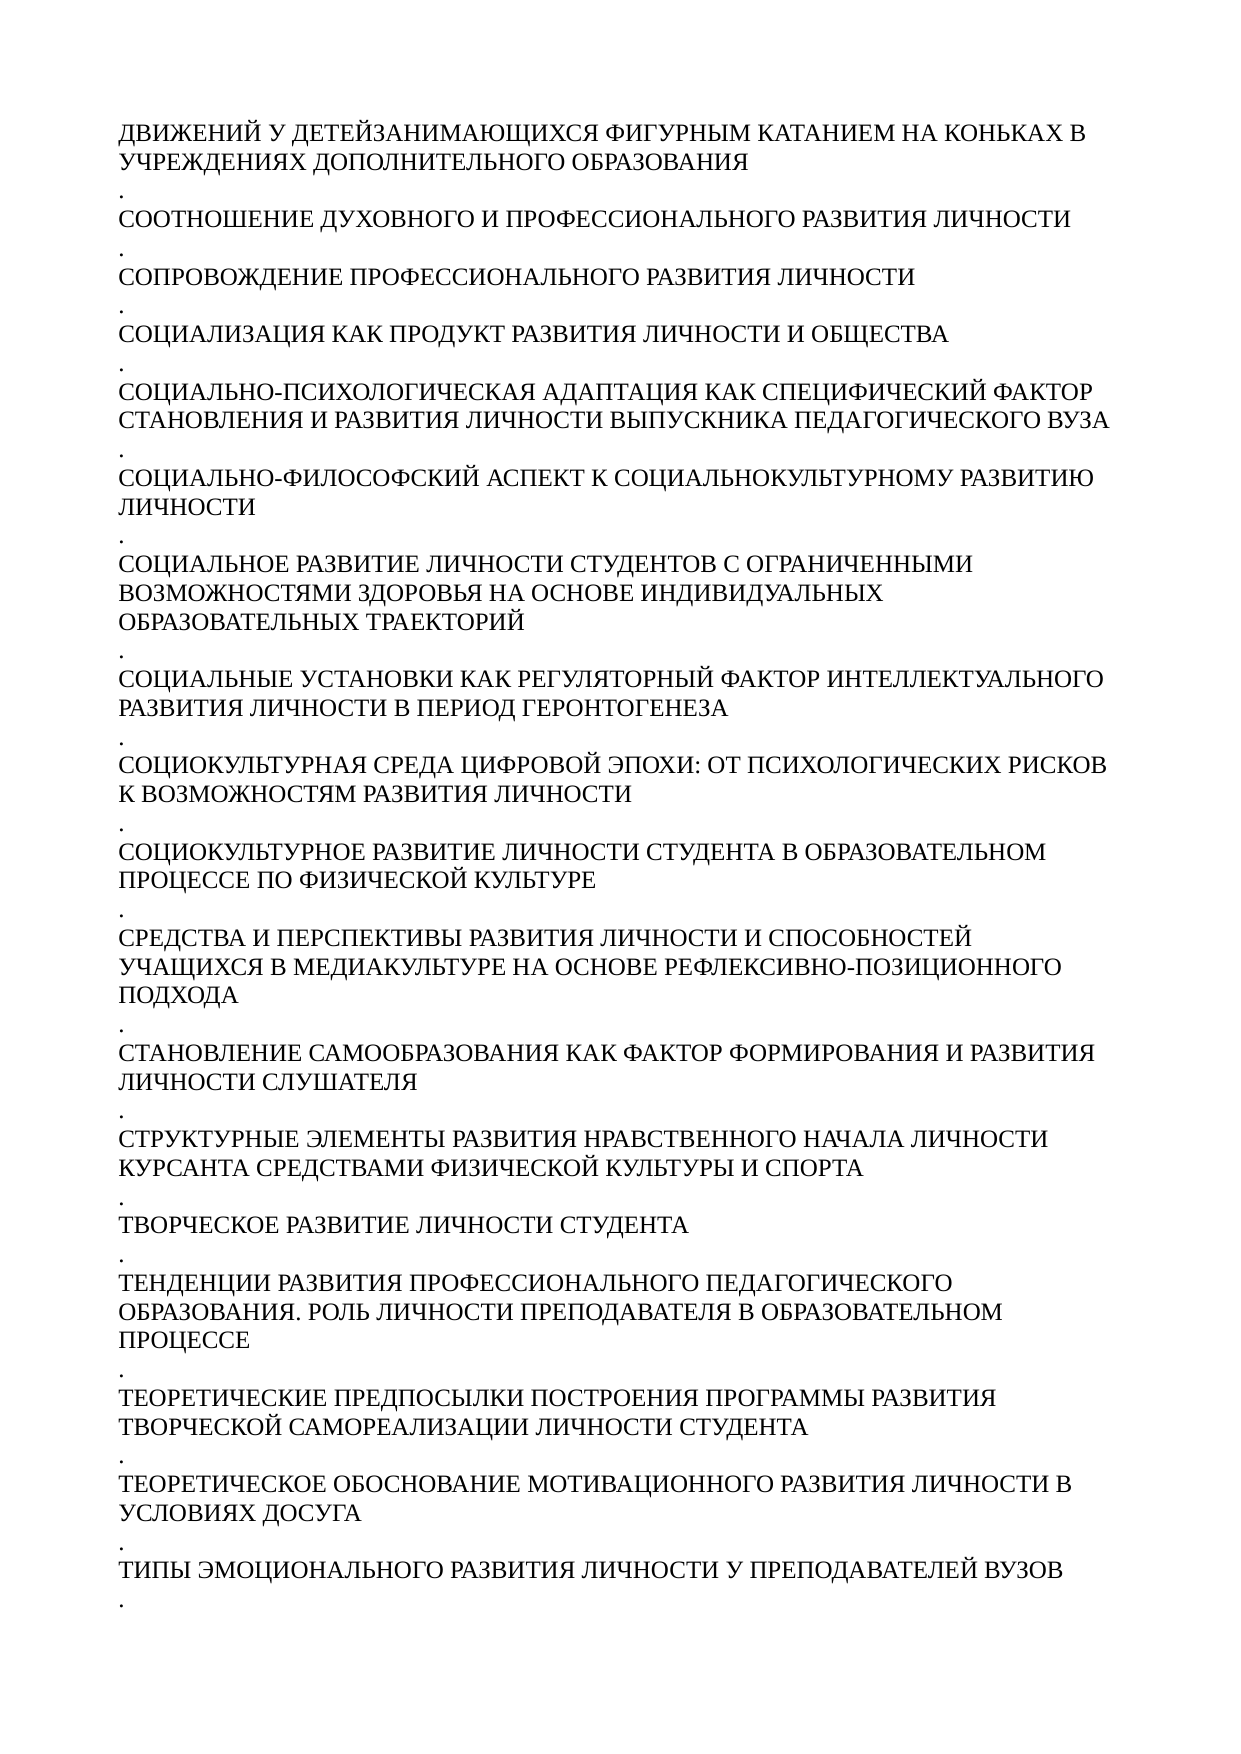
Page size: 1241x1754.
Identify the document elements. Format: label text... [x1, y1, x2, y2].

text ТИПЫ ЭМОЦИОНАЛЬНОГО РАЗВИТИЯ ЛИЧНОСТИ У ПРЕПОДАВАТЕЛЕЙ ВУЗОВ . [118, 1556, 1122, 1613]
text СОПРОВОЖДЕНИЕ ПРОФЕССИОНАЛЬНОГО РАЗВИТИЯ ЛИЧНОСТИ . [118, 262, 1122, 319]
text СОЦИАЛЬНО-ФИЛОСОФСКИЙ АСПЕКТ К СОЦИАЛЬНОКУЛЬТУРНОМУ РАЗВИТИЮ ЛИЧНОСТИ . СОЦИАЛЬНОЕ РАЗВИТИЕ ЛИЧНОСТИ СТУДЕНТОВ С ОГРАНИЧЕННЫМИ ВОЗМОЖНОСТЯМИ ЗДОРОВЬЯ НА ОСНОВЕ ИНДИВИДУАЛЬНЫХ ОБРАЗОВАТЕЛЬНЫХ ТРАЕКТОРИЙ . [118, 463, 1122, 664]
text СОЦИАЛЬНЫЕ УСТАНОВКИ КАК РЕГУЛЯТОРНЫЙ ФАКТОР ИНТЕЛЛЕКТУАЛЬНОГО РАЗВИТИЯ ЛИЧНОСТИ В ПЕРИОД ГЕРОНТОГЕНЕЗА . СОЦИОКУЛЬТУРНАЯ СРЕДА ЦИФРОВОЙ ЭПОХИ: ОТ ПСИХОЛОГИЧЕСКИХ РИСКОВ К ВОЗМОЖНОСТЯМ РАЗВИТИЯ ЛИЧНОСТИ . [118, 664, 1122, 837]
text СОЦИАЛИЗАЦИЯ КАК ПРОДУКТ РАЗВИТИЯ ЛИЧНОСТИ И ОБЩЕСТВА . СОЦИАЛЬНО-ПСИХОЛОГИЧЕСКАЯ АДАПТАЦИЯ КАК СПЕЦИФИЧЕСКИЙ ФАКТОР СТАНОВЛЕНИЯ И РАЗВИТИЯ ЛИЧНОСТИ ВЫПУСКНИКА ПЕДАГОГИЧЕСКОГО ВУЗА . [118, 319, 1122, 463]
text ДВИЖЕНИЙ У ДЕТЕЙЗАНИМАЮЩИХСЯ ФИГУРНЫМ КАТАНИЕМ НА КОНЬКАХ В УЧРЕЖДЕНИЯХ ДОПОЛНИТЕЛЬНОГО ОБРАЗОВАНИЯ . СООТНОШЕНИЕ ДУХОВНОГО И ПРОФЕССИОНАЛЬНОГО РАЗВИТИЯ ЛИЧНОСТИ . [118, 118, 1122, 262]
text ТЕОРЕТИЧЕСКИЕ ПРЕДПОСЫЛКИ ПОСТРОЕНИЯ ПРОГРАММЫ РАЗВИТИЯ ТВОРЧЕСКОЙ САМОРЕАЛИЗАЦИИ ЛИЧНОСТИ СТУДЕНТА . ТЕОРЕТИЧЕСКОЕ ОБОСНОВАНИЕ МОТИВАЦИОННОГО РАЗВИТИЯ ЛИЧНОСТИ В УСЛОВИЯХ ДОСУГА . [118, 1383, 1122, 1556]
text СОЦИОКУЛЬТУРНОЕ РАЗВИТИЕ ЛИЧНОСТИ СТУДЕНТА В ОБРАЗОВАТЕЛЬНОМ ПРОЦЕССЕ ПО ФИЗИЧЕСКОЙ КУЛЬТУРЕ . СРЕДСТВА И ПЕРСПЕКТИВЫ РАЗВИТИЯ ЛИЧНОСТИ И СПОСОБНОСТЕЙ УЧАЩИХСЯ В МЕДИАКУЛЬТУРЕ НА ОСНОВЕ РЕФЛЕКСИВНО-ПОЗИЦИОННОГО ПОДХОДА . СТАНОВЛЕНИЕ САМООБРАЗОВАНИЯ КАК ФАКТОР ФОРМИРОВАНИЯ И РАЗВИТИЯ ЛИЧНОСТИ СЛУШАТЕЛЯ . СТРУКТУРНЫЕ ЭЛЕМЕНТЫ РАЗВИТИЯ НРАВСТВЕННОГО НАЧАЛА ЛИЧНОСТИ КУРСАНТА СРЕДСТВАМИ ФИЗИЧЕСКОЙ КУЛЬТУРЫ И СПОРТА . ТВОРЧЕСКОЕ РАЗВИТИЕ ЛИЧНОСТИ СТУДЕНТА . ТЕНДЕНЦИИ РАЗВИТИЯ ПРОФЕССИОНАЛЬНОГО ПЕДАГОГИЧЕСКОГО ОБРАЗОВАНИЯ. РОЛЬ ЛИЧНОСТИ ПРЕПОДАВАТЕЛЯ В ОБРАЗОВАТЕЛЬНОМ ПРОЦЕССЕ . [118, 837, 1122, 1383]
